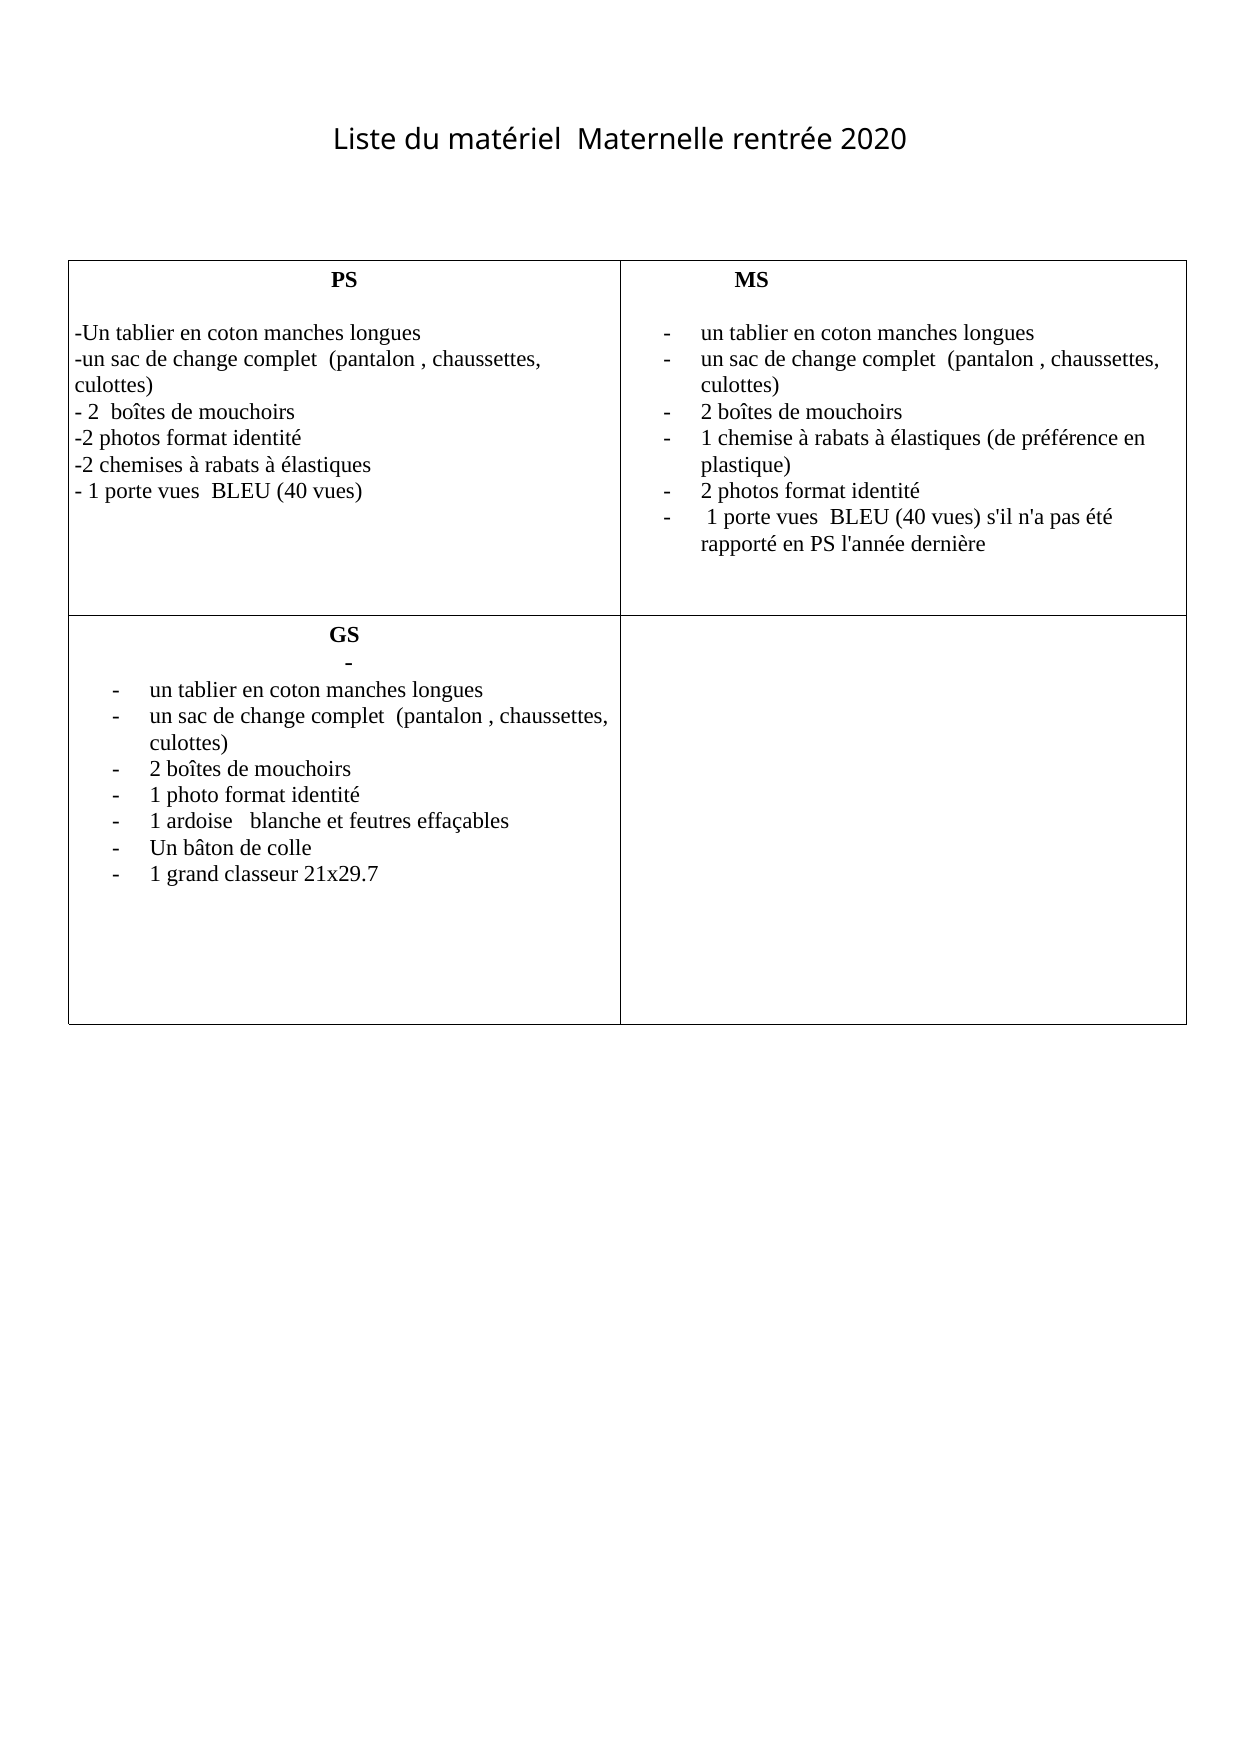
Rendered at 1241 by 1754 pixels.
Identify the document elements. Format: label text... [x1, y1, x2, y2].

table_cell [621, 616, 1186, 1024]
table_header MS un tablier en coton manches longues un sac de change complet (pantalon , chaussettes, culottes) 2 boîtes de mouchoirs 1 chemise à rabats à élastiques (de préférence en plastique) 2 photos format identité 1 porte vues BLEU (40 vues) s'il n'a pas été rapporté en PS l'année dernière [621, 261, 1186, 614]
table_header PS -Un tablier en coton manches longues -un sac de change complet (pantalon , chaussettes, culottes) - 2 boîtes de mouchoirs -2 photos format identité -2 chemises à rabats à élastiques - 1 porte vues BLEU (40 vues) [69, 261, 620, 614]
table_cell GS un tablier en coton manches longues un sac de change complet (pantalon , chaussettes, culottes) 2 boîtes de mouchoirs 1 photo format identité 1 ardoise blanche et feutres effaçables Un bâton de colle 1 grand classeur 21x29.7 [69, 616, 620, 1024]
text Liste du matériel Maternelle rentrée 2020 [118, 118, 1122, 158]
